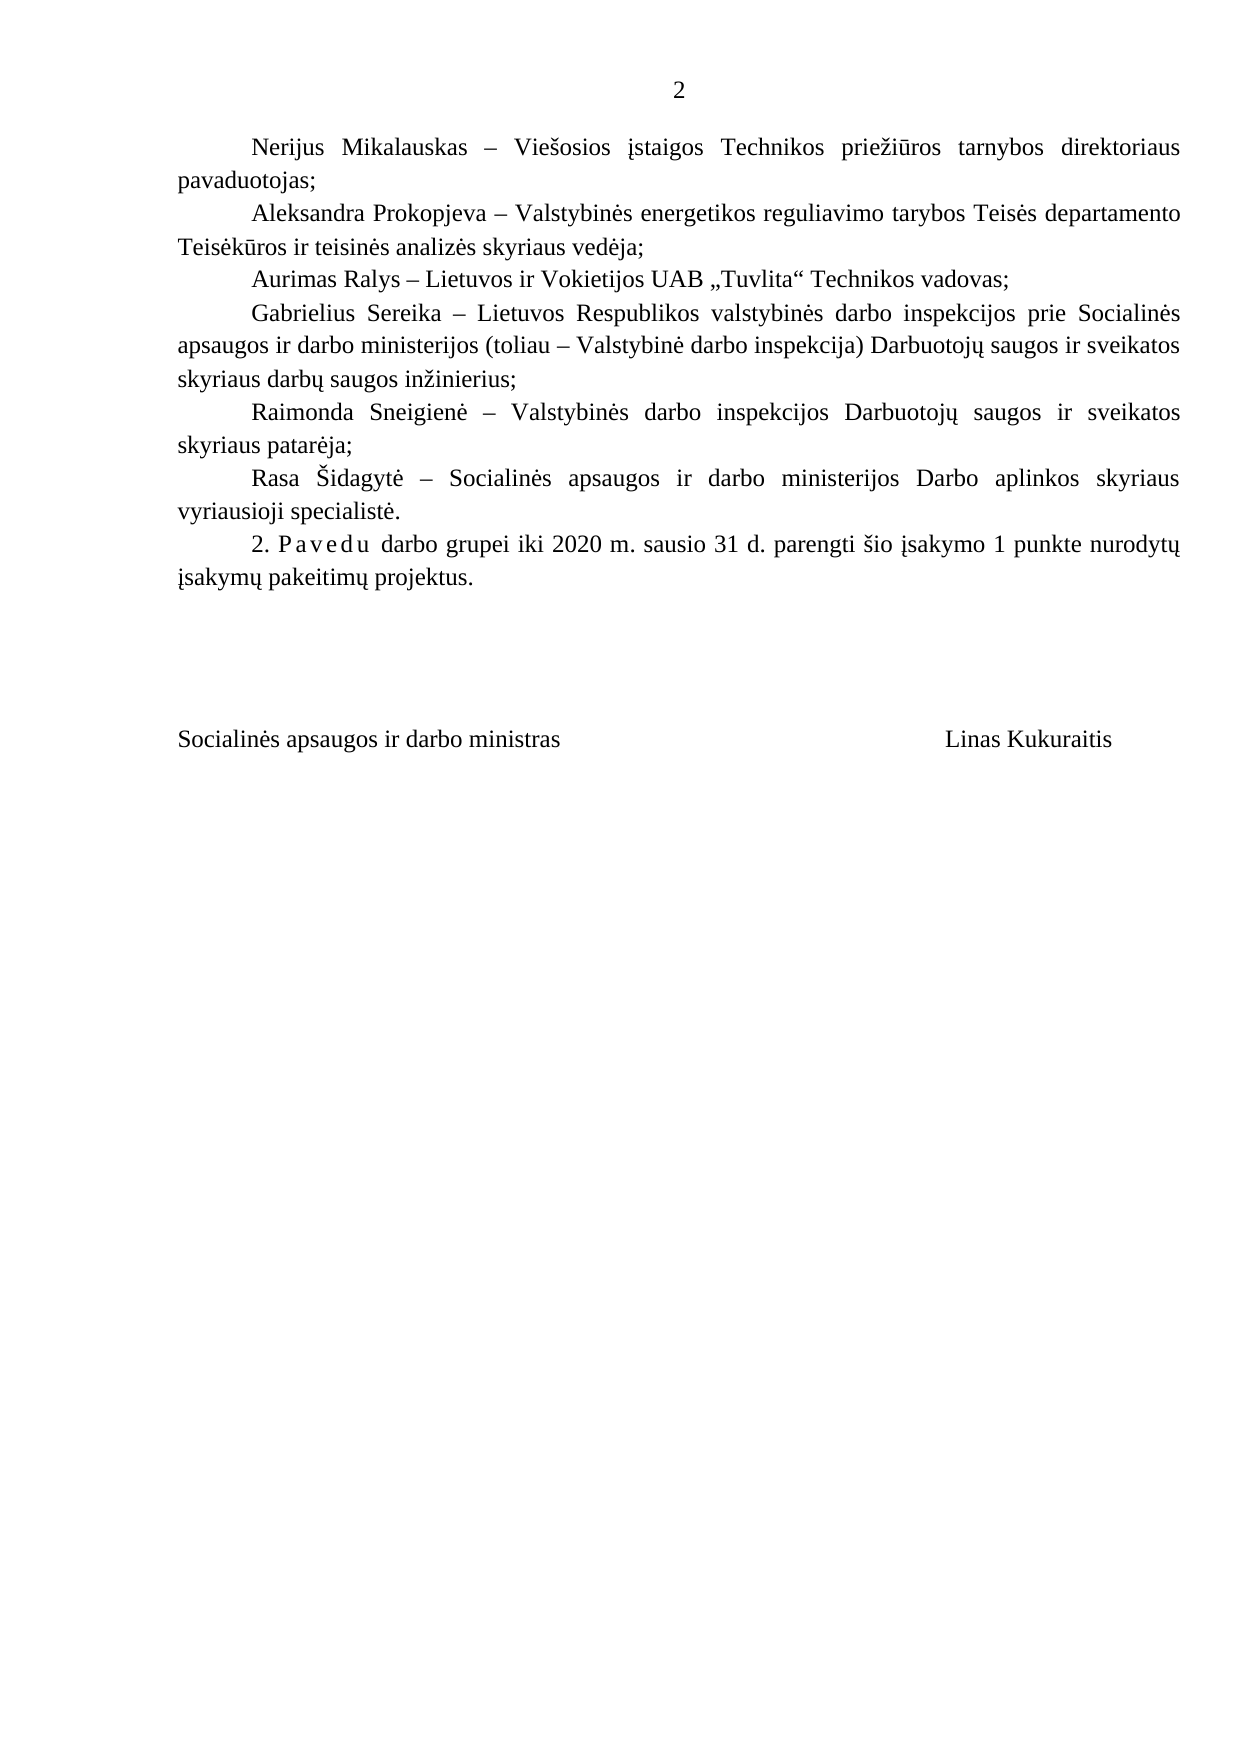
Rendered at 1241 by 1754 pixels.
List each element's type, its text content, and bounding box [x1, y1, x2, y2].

text Raimonda Sneigienė – Valstybinės darbo inspekcijos Darbuotojų saugos ir sveikatos skyriaus patarėja; [177, 397, 1181, 458]
text Nerijus Mikalauskas – Viešosios įstaigos Technikos priežiūros tarnybos direktoriaus pavaduotojas; [177, 132, 1181, 194]
text 2. Pavedu darbo grupei iki 2020 m. sausio 31 d. parengti šio įsakymo 1 punkte nurodytų įsakymų pakeitimų projektus. [177, 529, 1181, 591]
text Gabrielius Sereika – Lietuvos Respublikos valstybinės darbo inspekcijos prie Socialinės apsaugos ir darbo ministerijos (toliau – Valstybinė darbo inspekcija) Darbuotojų saugos ir sveikatos skyriaus darbų saugos inžinierius; [177, 298, 1181, 392]
text Rasa Šidagytė – Socialinės apsaugos ir darbo ministerijos Darbo aplinkos skyriaus vyriausioji specialistė. [177, 463, 1181, 524]
text Aurimas Ralys – Lietuvos ir Vokietijos UAB „Tuvlita“ Technikos vadovas; [177, 264, 1181, 293]
text Socialinės apsaugos ir darbo ministras Linas Kukuraitis [177, 724, 1181, 753]
text Aleksandra Prokopjeva – Valstybinės energetikos reguliavimo tarybos Teisės departamento Teisėkūros ir teisinės analizės skyriaus vedėja; [177, 198, 1181, 260]
